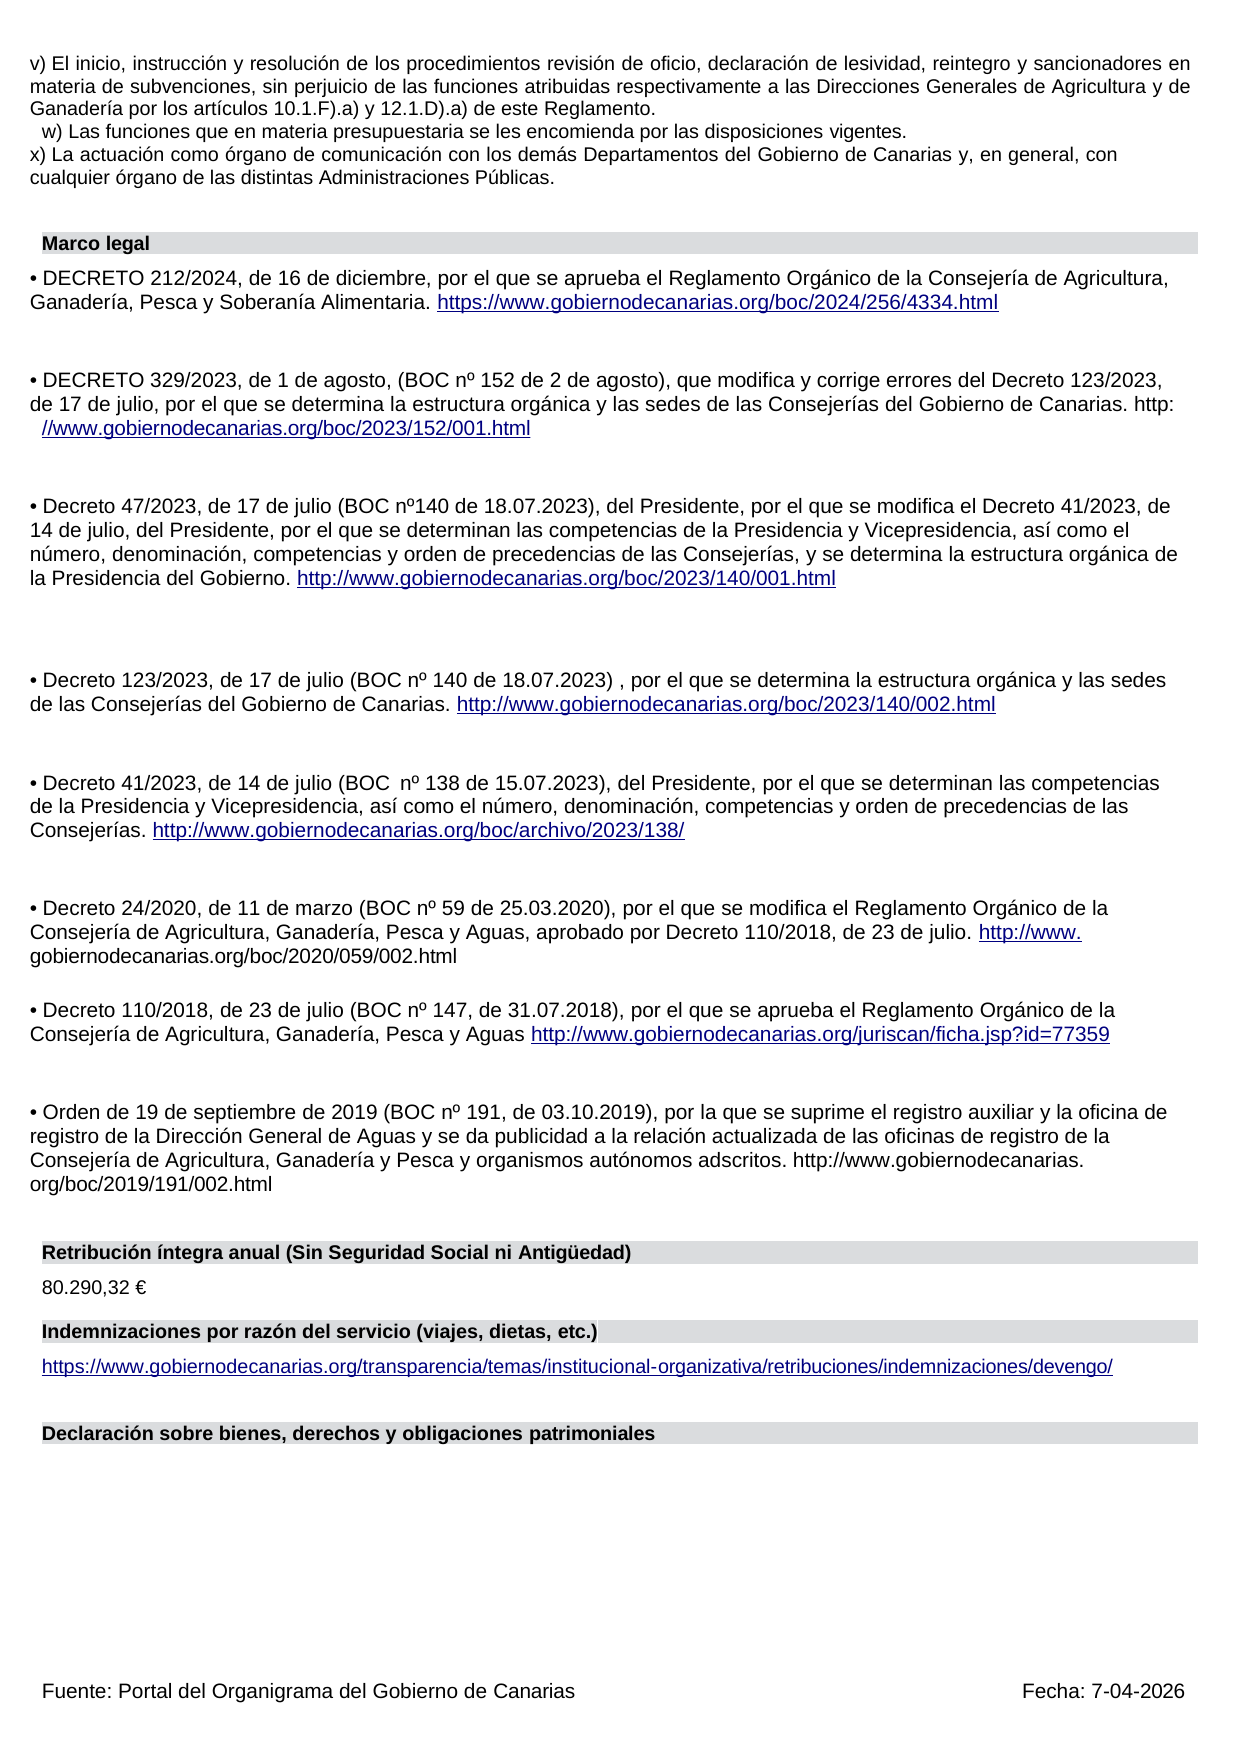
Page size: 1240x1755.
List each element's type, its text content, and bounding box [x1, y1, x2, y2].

list Decreto 47/2023, de 17 de julio (BOC nº140 de 18.07.2023), del Presidente, por el que se modifica el Decreto 41/2023, de 14 de julio, del Presidente, por el que se determinan las competencias de la Presidencia y Vicepresidencia, así como el número, denominación, competencias y orden de precedencias de las Consejerías, y se determina la estructura orgánica de la Presidencia del Gobierno. http://www.gobiernodecanarias.org/boc/2023/140/001.html [29, 494, 1189, 590]
text 80.290,32 € [42, 1276, 1210, 1299]
subtitle Retribución íntegra anual (Sin Seguridad Social ni Antigüedad) [42, 1241, 1210, 1264]
text //www.gobiernodecanarias.org/boc/2023/152/001.html [42, 416, 1210, 440]
list El inicio, instrucción y resolución de los procedimientos revisión de oficio, declaración de lesividad, reintegro y sancionadores en materia de subvenciones, sin perjuicio de las funciones atribuidas respectivamente a las Direcciones Generales de Agricultura y de Ganadería por los artículos 10.1.F).a) y 12.1.D).a) de este Reglamento. [29, 52, 1192, 120]
list Decreto 41/2023, de 14 de julio (BOC nº 138 de 15.07.2023), del Presidente, por el que se determinan las competencias de la Presidencia y Vicepresidencia, así como el número, denominación, competencias y orden de precedencias de las Consejerías. http://www.gobiernodecanarias.org/boc/archivo/2023/138/ [29, 770, 1173, 842]
list Orden de 19 de septiembre de 2019 (BOC nº 191, de 03.10.2019), por la que se suprime el registro auxiliar y la oficina de registro de la Dirección General de Aguas y se da publicidad a la relación actualizada de las oficinas de registro de la Consejería de Agricultura, Ganadería y Pesca y organismos autónomos adscritos. http://www.gobiernodecanarias. org/boc/2019/191/002.html [29, 1100, 1179, 1196]
list La actuación como órgano de comunicación con los demás Departamentos del Gobierno de Canarias y, en general, con cualquier órgano de las distintas Administraciones Públicas. [29, 143, 1119, 188]
subtitle Declaración sobre bienes, derechos y obligaciones patrimoniales [42, 1422, 1210, 1444]
list DECRETO 212/2024, de 16 de diciembre, por el que se aprueba el Reglamento Orgánico de la Consejería de Agricultura, Ganadería, Pesca y Soberanía Alimentaria. https://www.gobiernodecanarias.org/boc/2024/256/4334.html [29, 266, 1181, 314]
list Decreto 123/2023, de 17 de julio (BOC nº 140 de 18.07.2023) , por el que se determina la estructura orgánica y las sedes de las Consejerías del Gobierno de Canarias. http://www.gobiernodecanarias.org/boc/2023/140/002.html [29, 668, 1178, 716]
subtitle Indemnizaciones por razón del servicio (viajes, dietas, etc.) [42, 1320, 1210, 1343]
list DECRETO 329/2023, de 1 de agosto, (BOC nº 152 de 2 de agosto), que modifica y corrige errores del Decreto 123/2023, de 17 de julio, por el que se determina la estructura orgánica y las sedes de las Consejerías del Gobierno de Canarias. http: [29, 368, 1186, 416]
list Decreto 24/2020, de 11 de marzo (BOC nº 59 de 25.03.2020), por el que se modifica el Reglamento Orgánico de la Consejería de Agricultura, Ganadería, Pesca y Aguas, aprobado por Decreto 110/2018, de 23 de julio. http://www. gobiernodecanarias.org/boc/2020/059/002.html [29, 896, 1120, 968]
subtitle Marco legal [42, 232, 1210, 254]
list Las funciones que en materia presupuestaria se les encomienda por las disposiciones vigentes. [42, 120, 1210, 143]
text https://www.gobiernodecanarias.org/transparencia/temas/institucional-organizativa/retribuciones/indemnizaciones/devengo/ [42, 1355, 1210, 1378]
list Decreto 110/2018, de 23 de julio (BOC nº 147, de 31.07.2018), por el que se aprueba el Reglamento Orgánico de la Consejería de Agricultura, Ganadería, Pesca y Aguas http://www.gobiernodecanarias.org/juriscan/ficha.jsp?id=77359 [29, 998, 1127, 1046]
